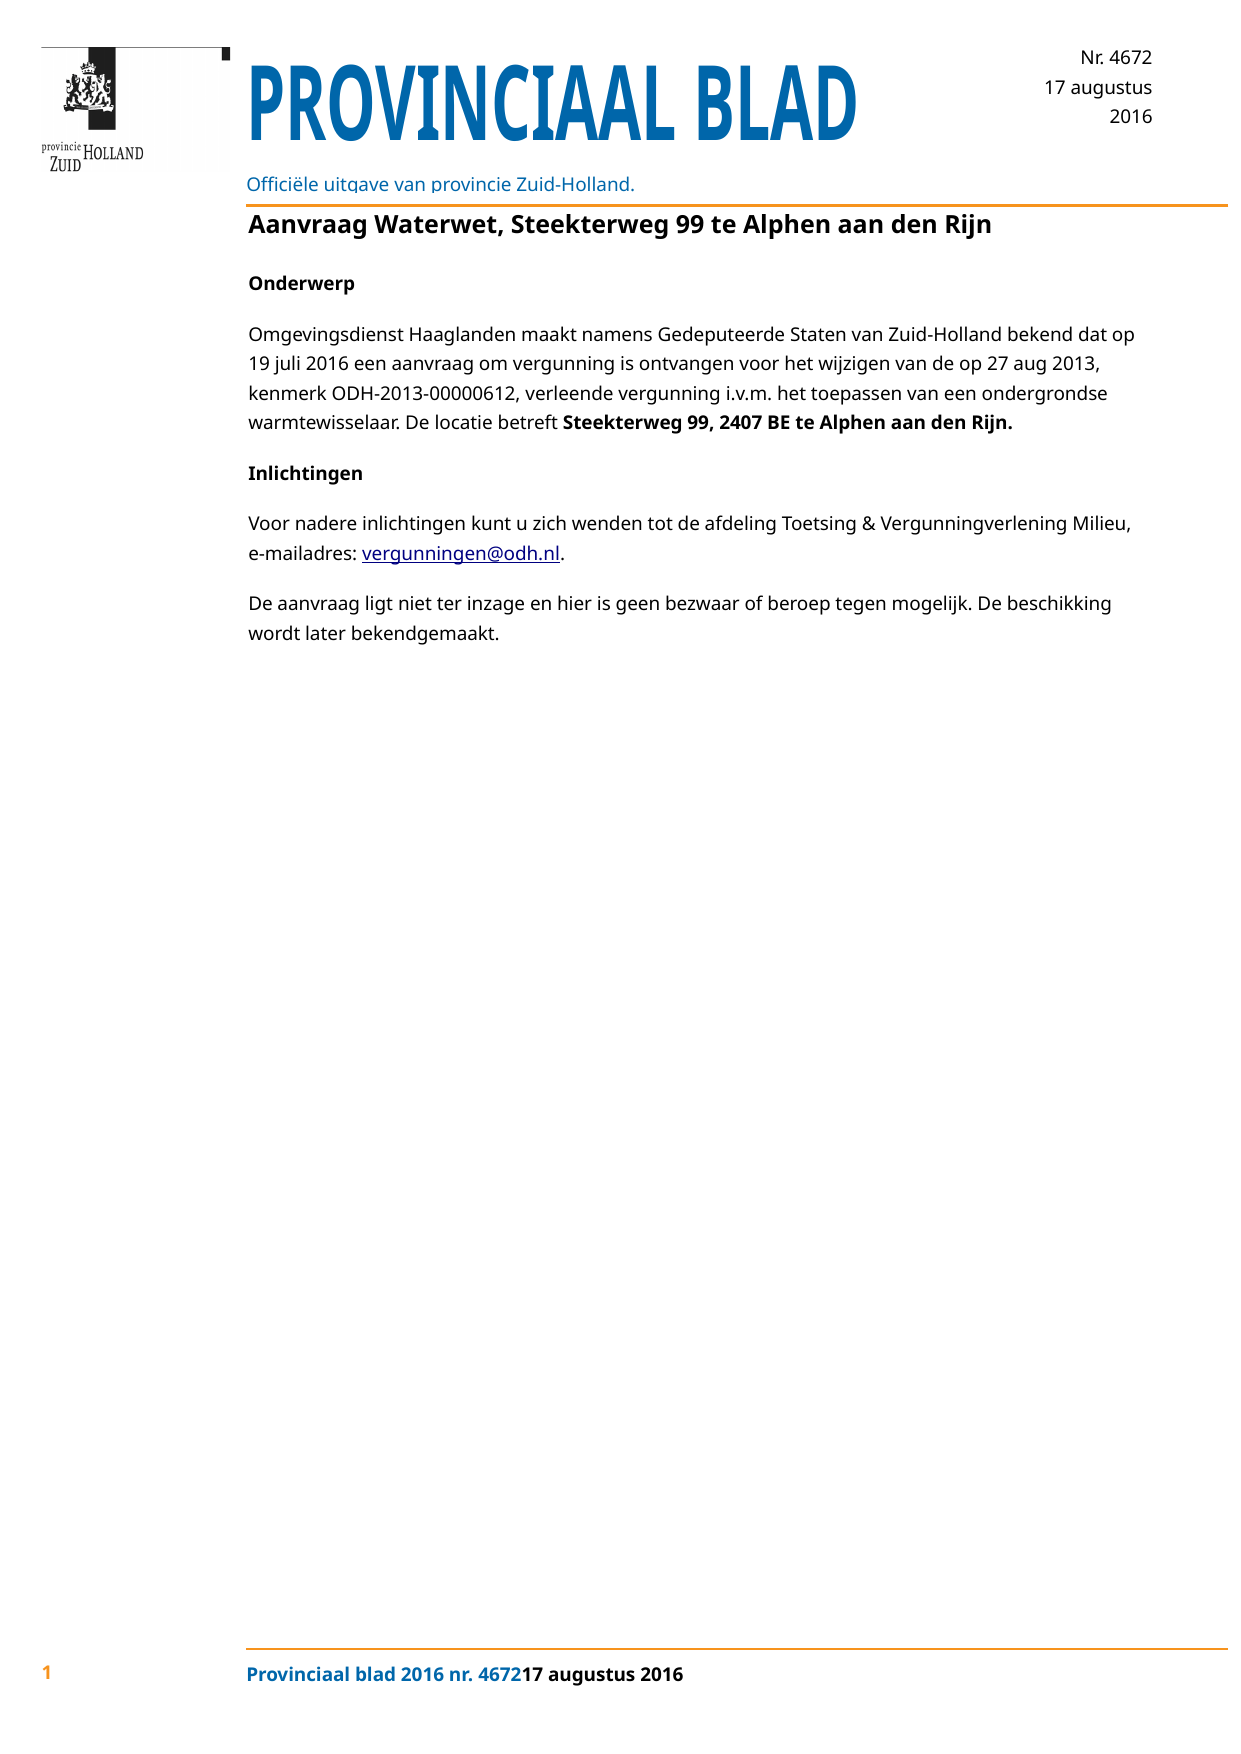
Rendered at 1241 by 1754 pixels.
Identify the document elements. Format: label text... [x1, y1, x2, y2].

text De aanvraag ligt niet ter inzage en hier is geen bezwaar of beroep tegen mogelijk. De beschikking wordt later bekendgemaakt. [248, 590, 1152, 646]
text Inlichtingen [248, 460, 1152, 486]
text Voor nadere inlichtingen kunt u zich wenden tot de afdeling Toetsing & Vergunningverlening Milieu, e-mailadres: vergunningen@odh.nl. [248, 510, 1152, 566]
picture [41, 47, 231, 172]
text Onderwerp [248, 270, 1152, 296]
text Aanvraag Waterwet, Steekterweg 99 te Alphen aan den Rijn [248, 207, 1152, 241]
text Omgevingsdienst Haaglanden maakt namens Gedeputeerde Staten van Zuid-Holland bekend dat op 19 juli 2016 een aanvraag om vergunning is ontvangen voor het wijzigen van de op 27 aug 2013, kenmerk ODH-2013-00000612, verleende vergunning i.v.m. het toepassen van een ondergrondse warmtewisselaar. De locatie betreft Steekterweg 99, 2407 BE te Alphen aan den Rijn. [248, 321, 1152, 435]
